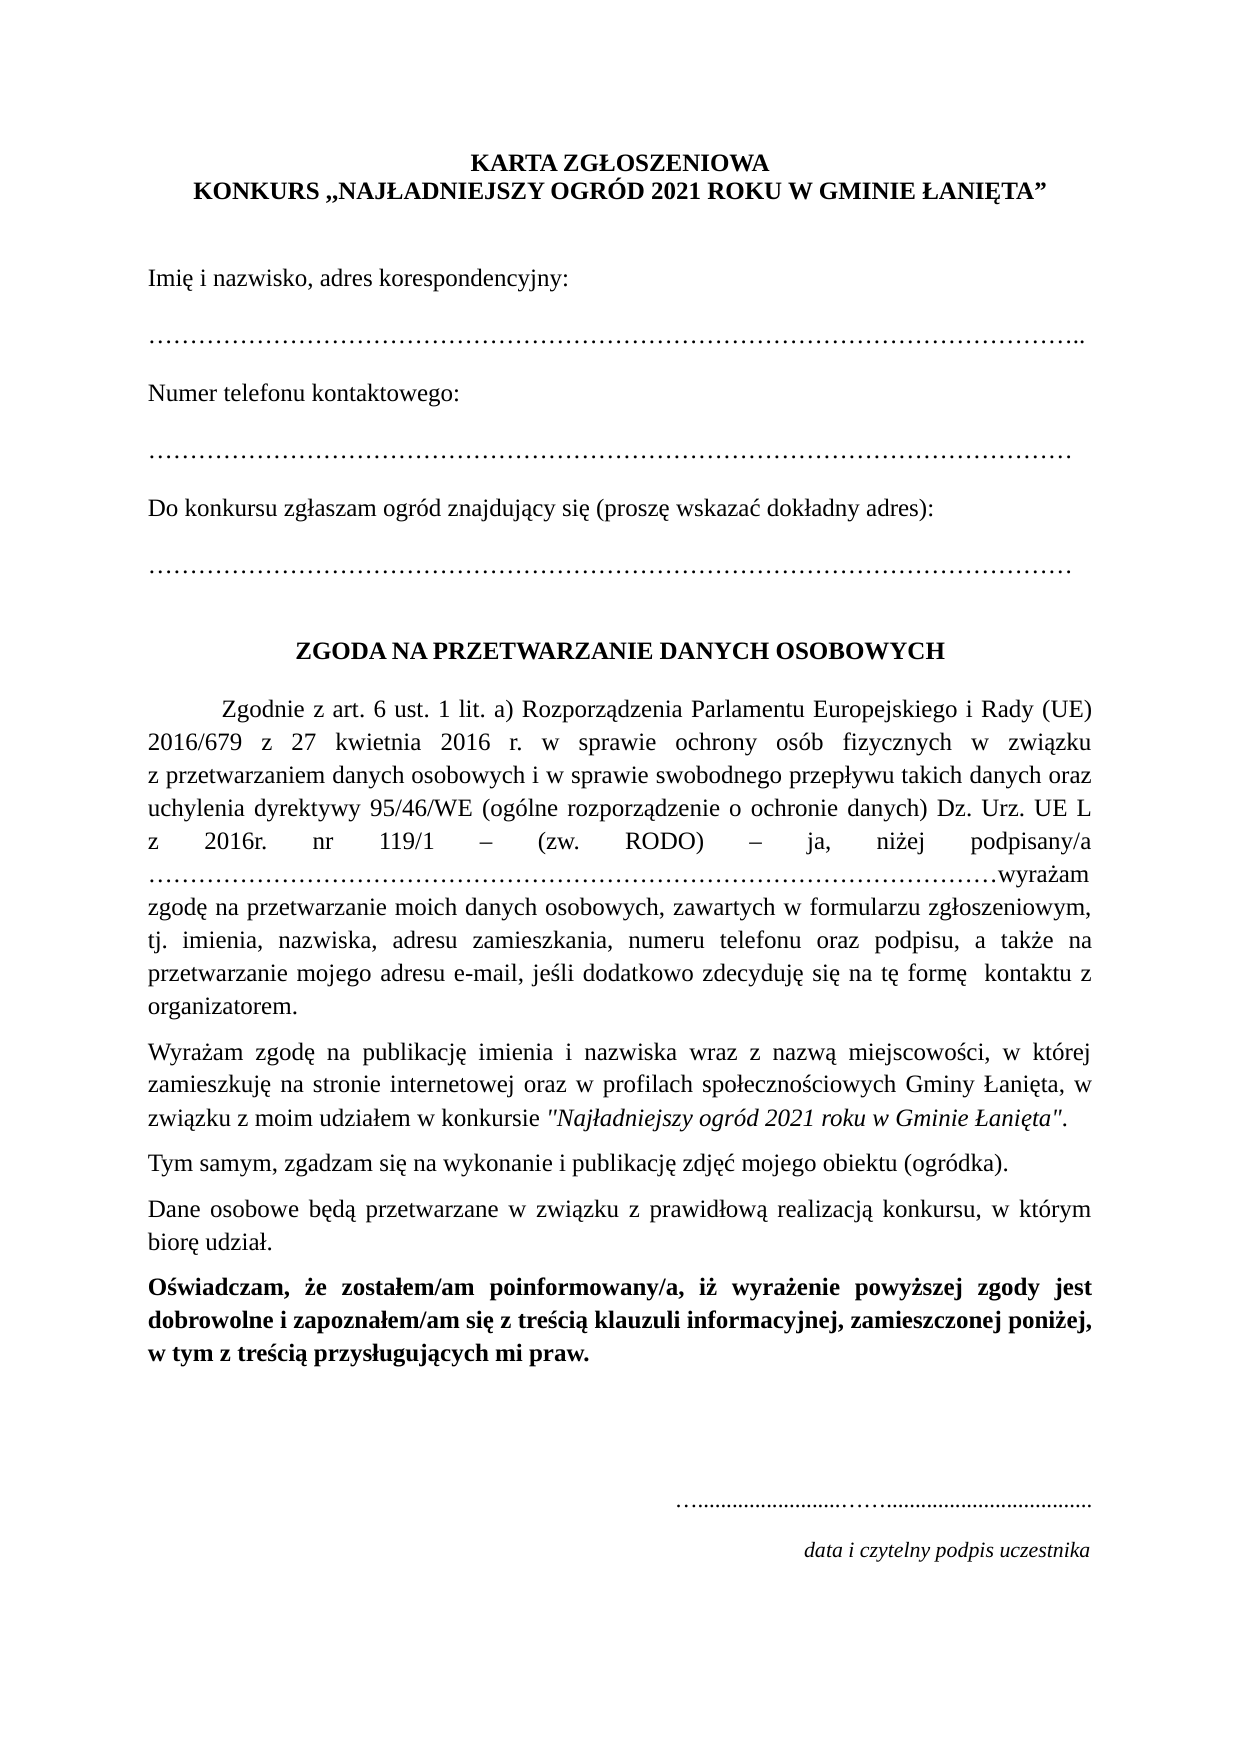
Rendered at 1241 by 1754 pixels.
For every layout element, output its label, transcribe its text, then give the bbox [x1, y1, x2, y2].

text Zgodnie z art. 6 ust. 1 lit. a) Rozporządzenia Parlamentu Europejskiego i Rady (UE) 2016/679 z 27 kwietnia 2016 r. w sprawie ochrony osób fizycznych w związku z przetwarzaniem danych osobowych i w sprawie swobodnego przepływu takich danych oraz uchylenia dyrektywy 95/46/WE (ogólne rozporządzenie o ochronie danych) Dz. Urz. UE L z 2016r. nr 119/1 – (zw. RODO) – ja, niżej podpisany/a …………………………………………………………………………………………wyrażam zgodę na przetwarzanie moich danych osobowych, zawartych w formularzu zgłoszeniowym, tj. imienia, nazwiska, adresu zamieszkania, numeru telefonu oraz podpisu, a także na przetwarzanie mojego adresu e-mail, jeśli dodatkowo zdecyduję się na tę formę kontaktu z organizatorem. [148, 694, 1093, 1020]
text Dane osobowe będą przetwarzane w związku z prawidłową realizacją konkursu, w którym biorę udział. [148, 1194, 1093, 1255]
text data i czytelny podpis uczestnika [148, 1537, 1093, 1562]
text Imię i nazwisko, adres korespondencyjny: [148, 263, 1093, 291]
text Do konkursu zgłaszam ogród znajdujący się (proszę wskazać dokładny adres): [148, 493, 1093, 521]
text Tym samym, zgadzam się na wykonanie i publikację zdjęć mojego obiektu (ogródka). [148, 1148, 1093, 1177]
text ………………………………………………………………………………………………… [148, 550, 1093, 579]
text KARTA ZGŁOSZENIOWA [148, 148, 1093, 176]
text Wyrażam zgodę na publikację imienia i nazwiska wraz z nazwą miejscowości, w której zamieszkuję na stronie internetowej oraz w profilach społecznościowych Gminy Łanięta, w związku z moim udziałem w konkursie ''Najładniejszy ogród 2021 roku w Gminie Łanięta". [148, 1037, 1093, 1131]
text Numer telefonu kontaktowego: [148, 378, 1093, 406]
text KONKURS ,,NAJŁADNIEJSZY OGRÓD 2021 ROKU W GMINIE ŁANIĘTA” [148, 176, 1093, 205]
text ………………………………………………………………………………………………….. [148, 320, 1093, 349]
text ………………………………………………………………………………………………… [148, 435, 1093, 464]
text ZGODA NA PRZETWARZANIE DANYCH OSOBOWYCH [148, 636, 1093, 665]
text Oświadczam, że zostałem/am poinformowany/a, iż wyrażenie powyższej zgody jest dobrowolne i zapoznałem/am się z treścią klauzuli informacyjnej, zamieszczonej poniżej, w tym z treścią przysługujących mi praw. [148, 1272, 1093, 1367]
text ….........................…….................................... [148, 1486, 1093, 1512]
